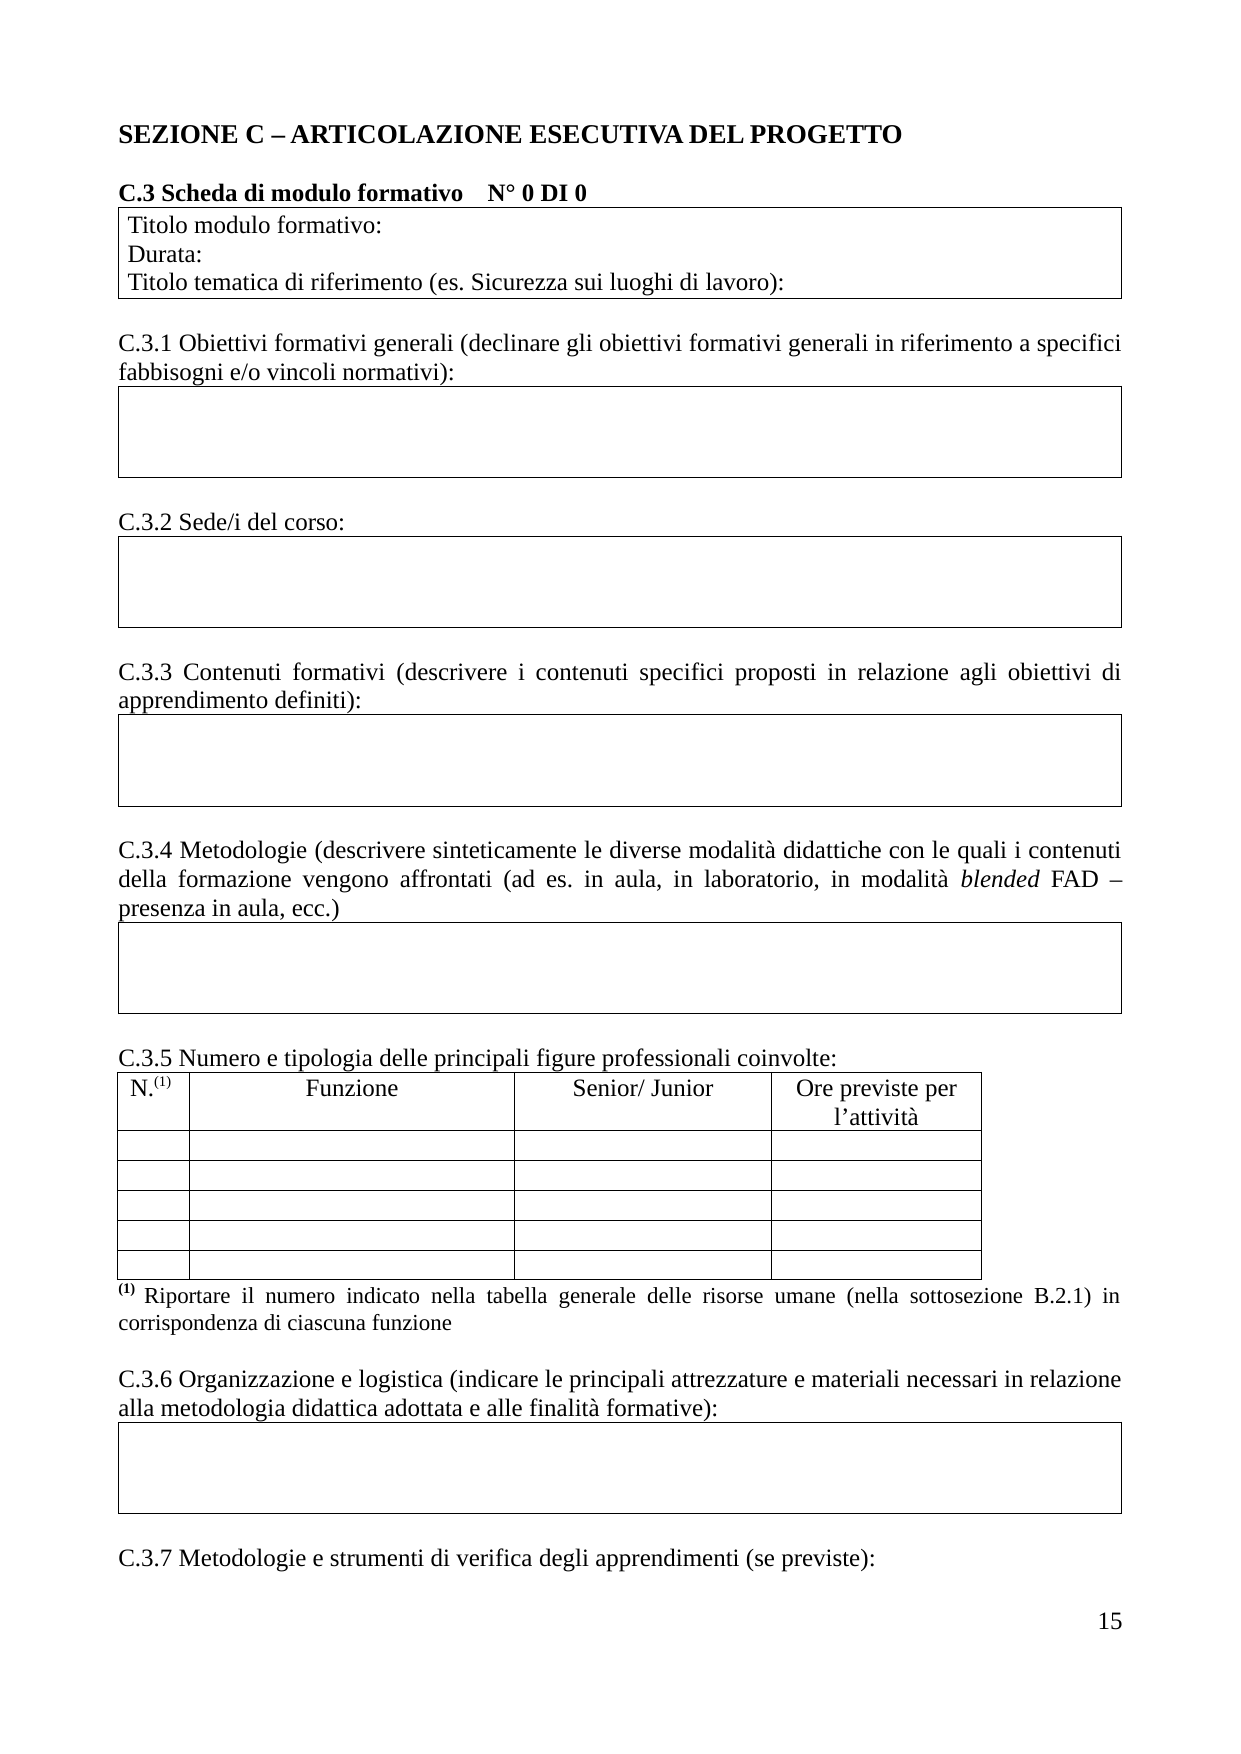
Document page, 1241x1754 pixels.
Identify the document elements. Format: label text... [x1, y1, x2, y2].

text C.3.4 Metodologie (descrivere sinteticamente le diverse modalità didattiche con le quali i contenuti della formazione vengono affrontati (ad es. in aula, in laboratorio, in modalità blended FAD – presenza in aula, ecc.) [118, 836, 1122, 922]
table_cell [118, 1251, 189, 1279]
table_cell [515, 1251, 771, 1279]
table_header N.(1) [118, 1073, 189, 1130]
text Titolo tematica di riferimento (es. Sicurezza sui luoghi di lavoro): [119, 264, 1121, 298]
table_header Senior/ Junior [515, 1073, 771, 1130]
text C.3.6 Organizzazione e logistica (indicare le principali attrezzature e materiali necessari in relazione alla metodologia didattica adottata e alle finalità formative): [118, 1364, 1122, 1422]
table_cell [515, 1191, 771, 1220]
text (1) Riportare il numero indicato nella tabella generale delle risorse umane (nella sottosezione B.2.1) in corrispondenza di ciascuna funzione [118, 1280, 1122, 1335]
table_cell [515, 1161, 771, 1190]
table_cell [190, 1251, 514, 1279]
table_cell [515, 1131, 771, 1160]
table_cell [190, 1221, 514, 1249]
text C.3 Scheda di modulo formativo N° 0 DI 0 [118, 178, 1122, 207]
text SEZIONE C – ARTICOLAZIONE ESECUTIVA DEL PROGETTO [118, 118, 1122, 149]
table_cell [772, 1131, 981, 1160]
text C.3.3 Contenuti formativi (descrivere i contenuti specifici proposti in relazione agli obiettivi di apprendimento definiti): [118, 657, 1122, 714]
table_cell [772, 1221, 981, 1249]
text Titolo modulo formativo: [119, 208, 1121, 236]
text Durata: [119, 236, 1121, 264]
table_cell [118, 1221, 189, 1249]
table_cell [118, 1191, 189, 1220]
text C.3.2 Sede/i del corso: [118, 507, 1122, 536]
text C.3.5 Numero e tipologia delle principali figure professionali coinvolte: [118, 1043, 1122, 1072]
table_cell [772, 1251, 981, 1279]
table_cell [772, 1191, 981, 1220]
table_cell [190, 1131, 514, 1160]
table_header Funzione [190, 1073, 514, 1130]
table_cell [772, 1161, 981, 1190]
table_cell [118, 1131, 189, 1160]
table_cell [515, 1221, 771, 1249]
table_cell [190, 1161, 514, 1190]
text C.3.7 Metodologie e strumenti di verifica degli apprendimenti (se previste): [118, 1543, 1122, 1572]
table_cell [190, 1191, 514, 1220]
table_cell [118, 1161, 189, 1190]
text C.3.1 Obiettivi formativi generali (declinare gli obiettivi formativi generali in riferimento a specifici fabbisogni e/o vincoli normativi): [118, 328, 1122, 386]
table_header Ore previste per l’attività [772, 1073, 981, 1130]
